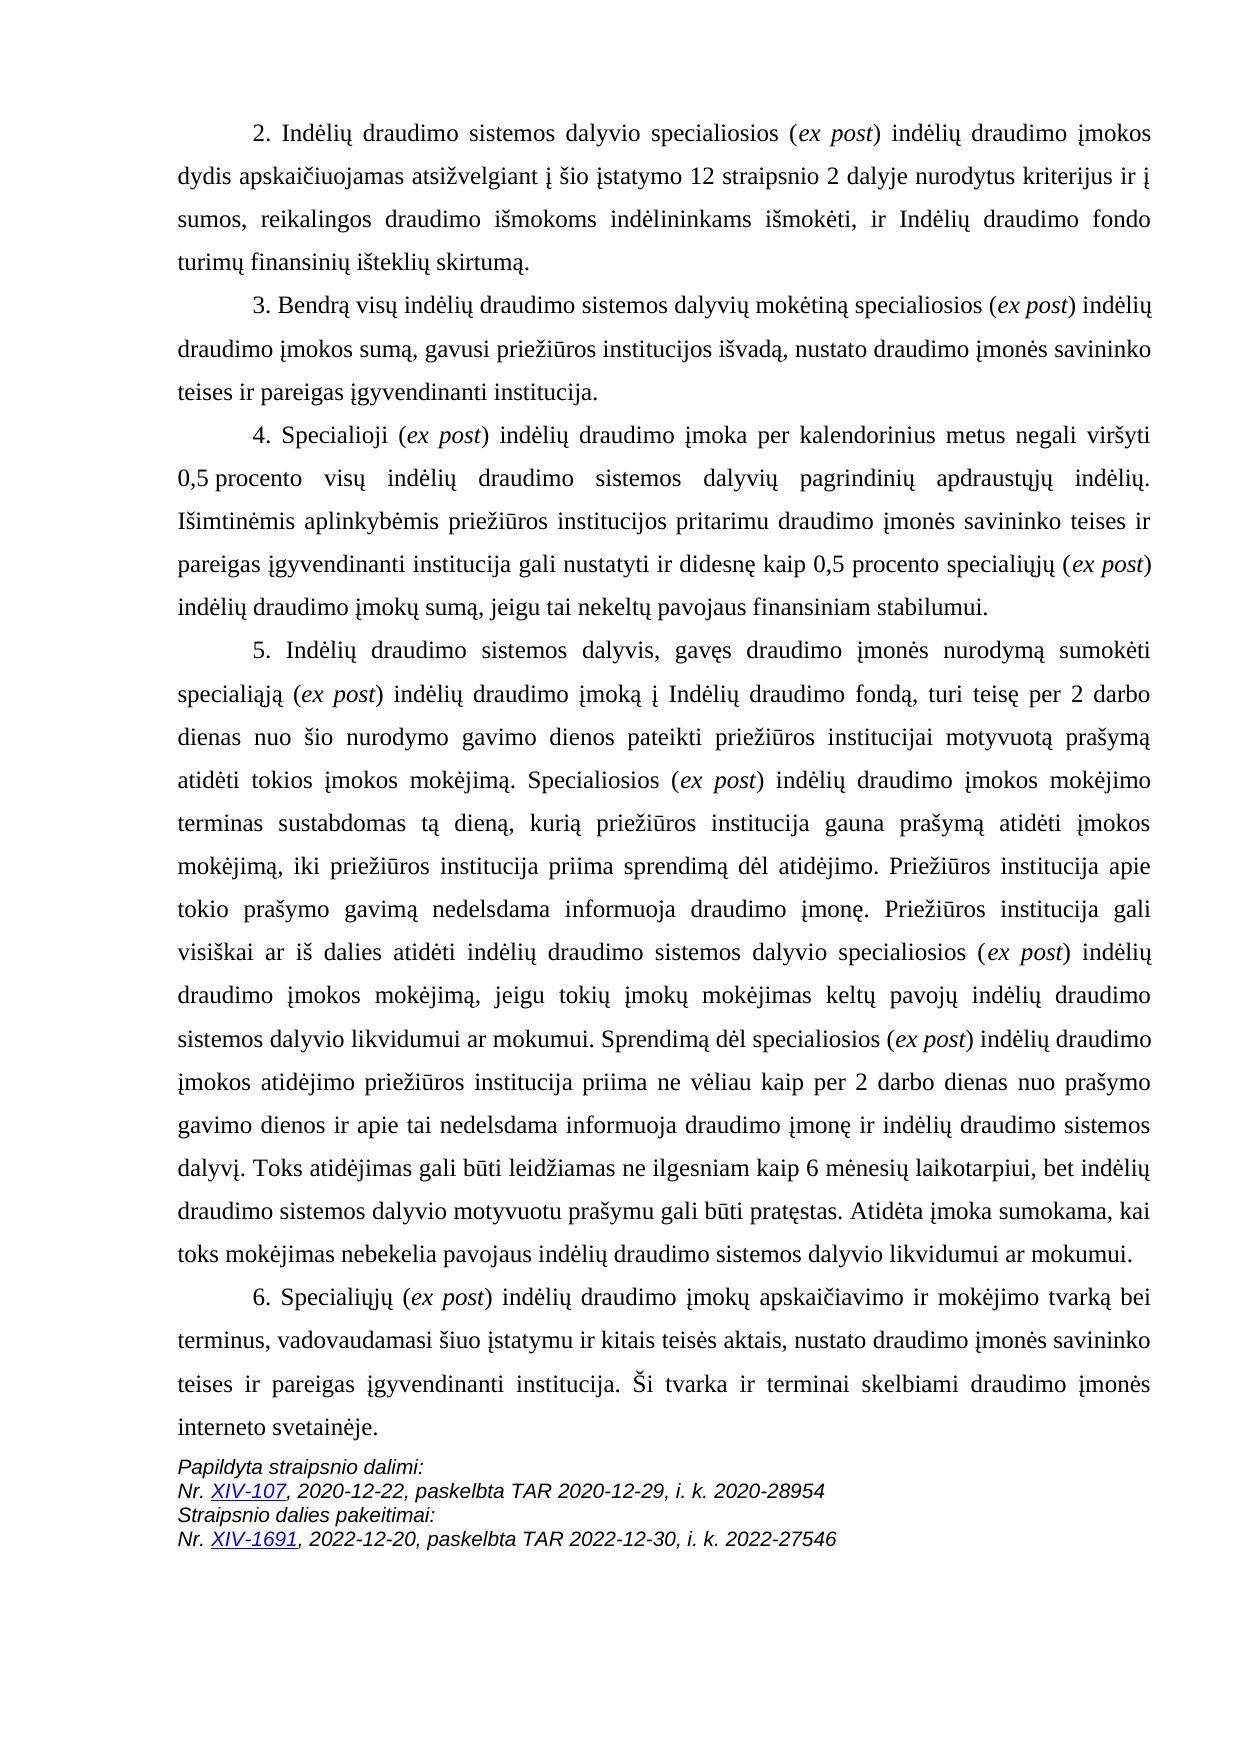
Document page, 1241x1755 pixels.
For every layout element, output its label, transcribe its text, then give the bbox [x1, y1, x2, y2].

text 6. Specialiųjų (ex post) indėlių draudimo įmokų apskaičiavimo ir mokėjimo tvarką bei terminus, vadovaudamasi šiuo įstatymu ir kitais teisės aktais, nustato draudimo įmonės savininko teises ir pareigas įgyvendinanti institucija. Ši tvarka ir terminai skelbiami draudimo įmonės interneto svetainėje. [177, 1282, 1152, 1441]
text 3. Bendrą visų indėlių draudimo sistemos dalyvių mokėtiną specialiosios (ex post) indėlių draudimo įmokos sumą, gavusi priežiūros institucijos išvadą, nustato draudimo įmonės savininko teises ir pareigas įgyvendinanti institucija. [177, 291, 1152, 406]
text 2. Indėlių draudimo sistemos dalyvio specialiosios (ex post) indėlių draudimo įmokos dydis apskaičiuojamas atsižvelgiant į šio įstatymo 12 straipsnio 2 dalyje nurodytus kriterijus ir į sumos, reikalingos draudimo išmokoms indėlininkams išmokėti, ir Indėlių draudimo fondo turimų finansinių išteklių skirtumą. [177, 118, 1152, 276]
text Straipsnio dalies pakeitimai: [177, 1503, 1152, 1527]
text Nr. XIV-107, 2020-12-22, paskelbta TAR 2020-12-29, i. k. 2020-28954 [177, 1479, 1152, 1503]
text 4. Specialioji (ex post) indėlių draudimo įmoka per kalendorinius metus negali viršyti 0,5 procento visų indėlių draudimo sistemos dalyvių pagrindinių apdraustųjų indėlių. Išimtinėmis aplinkybėmis priežiūros institucijos pritarimu draudimo įmonės savininko teises ir pareigas įgyvendinanti institucija gali nustatyti ir didesnę kaip 0,5 procento specialiųjų (ex post) indėlių draudimo įmokų sumą, jeigu tai nekeltų pavojaus finansiniam stabilumui. [177, 420, 1152, 621]
text Nr. XIV-1691, 2022-12-20, paskelbta TAR 2022-12-30, i. k. 2022-27546 [177, 1527, 1152, 1551]
text Papildyta straipsnio dalimi: [177, 1455, 1152, 1479]
text 5. Indėlių draudimo sistemos dalyvis, gavęs draudimo įmonės nurodymą sumokėti specialiąją (ex post) indėlių draudimo įmoką į Indėlių draudimo fondą, turi teisę per 2 darbo dienas nuo šio nurodymo gavimo dienos pateikti priežiūros institucijai motyvuotą prašymą atidėti tokios įmokos mokėjimą. Specialiosios (ex post) indėlių draudimo įmokos mokėjimo terminas sustabdomas tą dieną, kurią priežiūros institucija gauna prašymą atidėti įmokos mokėjimą, iki priežiūros institucija priima sprendimą dėl atidėjimo. Priežiūros institucija apie tokio prašymo gavimą nedelsdama informuoja draudimo įmonę. Priežiūros institucija gali visiškai ar iš dalies atidėti indėlių draudimo sistemos dalyvio specialiosios (ex post) indėlių draudimo įmokos mokėjimą, jeigu tokių įmokų mokėjimas keltų pavojų indėlių draudimo sistemos dalyvio likvidumui ar mokumui. Sprendimą dėl specialiosios (ex post) indėlių draudimo įmokos atidėjimo priežiūros institucija priima ne vėliau kaip per 2 darbo dienas nuo prašymo gavimo dienos ir apie tai nedelsdama informuoja draudimo įmonę ir indėlių draudimo sistemos dalyvį. Toks atidėjimas gali būti leidžiamas ne ilgesniam kaip 6 mėnesių laikotarpiui, bet indėlių draudimo sistemos dalyvio motyvuotu prašymu gali būti pratęstas. Atidėta įmoka sumokama, kai toks mokėjimas nebekelia pavojaus indėlių draudimo sistemos dalyvio likvidumui ar mokumui. [177, 636, 1152, 1268]
